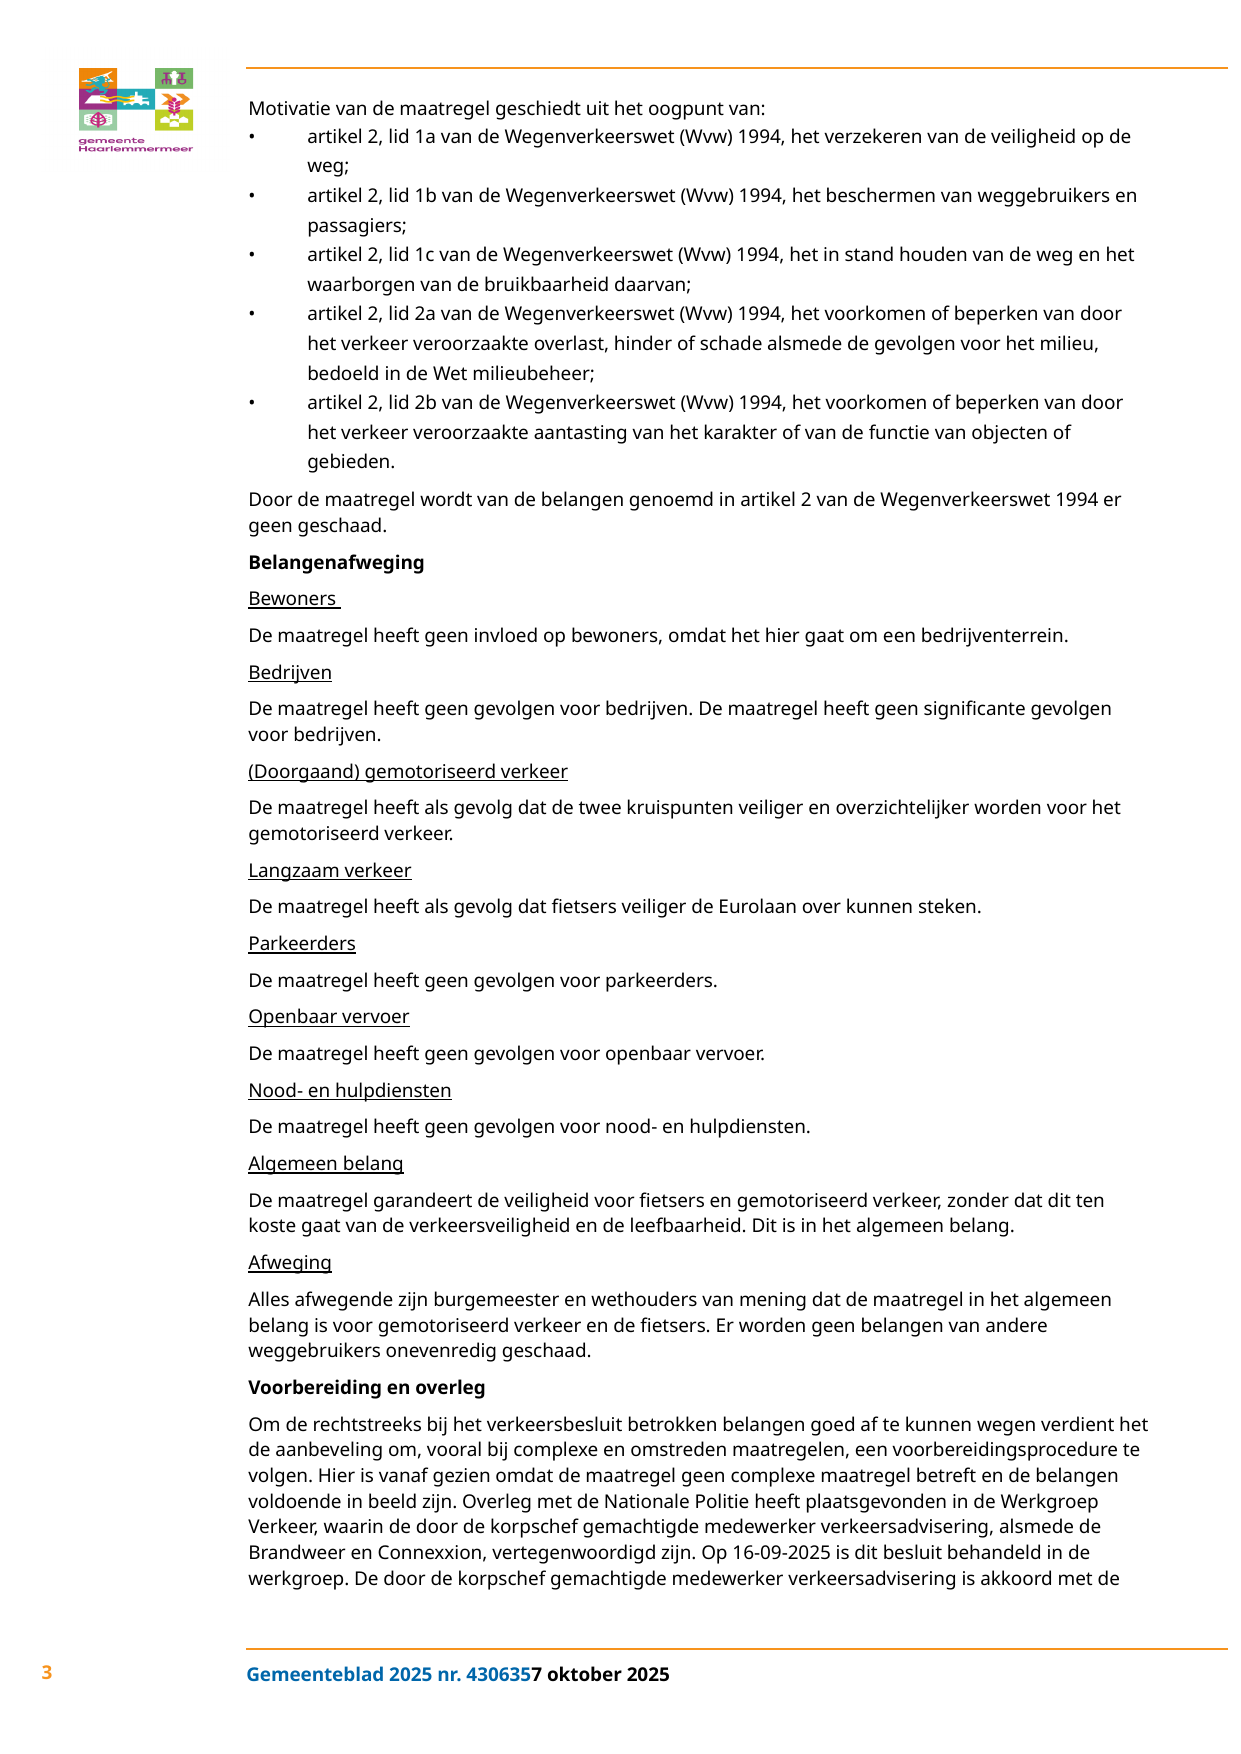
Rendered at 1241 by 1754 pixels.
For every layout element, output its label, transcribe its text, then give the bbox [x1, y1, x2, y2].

text De maatregel heeft als gevolg dat de twee kruispunten veiliger en overzichtelijker worden voor het gemotoriseerd verkeer. [248, 794, 1152, 846]
list artikel 2, lid 1b van de Wegenverkeerswet (Wvw) 1994, het beschermen van weggebruikers en passagiers; [248, 182, 1152, 238]
text De maatregel heeft geen gevolgen voor nood- en hulpdiensten. [248, 1114, 1152, 1139]
text De maatregel heeft als gevolg dat fietsers veiliger de Eurolaan over kunnen steken. [248, 894, 1152, 919]
text Afweging [248, 1249, 1152, 1275]
list artikel 2, lid 2b van de Wegenverkeerswet (Wvw) 1994, het voorkomen of beperken van door het verkeer veroorzaakte aantasting van het karakter of van de functie van objecten of gebieden. [248, 389, 1152, 474]
text De maatregel garandeert de veiligheid voor fietsers en gemotoriseerd verkeer, zonder dat dit ten koste gaat van de verkeersveiligheid en de leefbaarheid. Dit is in het algemeen belang. [248, 1187, 1152, 1238]
text Langzaam verkeer [248, 857, 1152, 883]
text Nood- en hulpdiensten [248, 1077, 1152, 1103]
text Alles afwegende zijn burgemeester en wethouders van mening dat de maatregel in het algemeen belang is voor gemotoriseerd verkeer en de fietsers. Er worden geen belangen van andere weggebruikers onevenredig geschaad. [248, 1286, 1152, 1363]
picture [41, 47, 231, 172]
text De maatregel heeft geen invloed op bewoners, omdat het hier gaat om een bedrijventerrein. [248, 622, 1152, 648]
text De maatregel heeft geen gevolgen voor openbaar vervoer. [248, 1040, 1152, 1066]
list artikel 2, lid 1c van de Wegenverkeerswet (Wvw) 1994, het in stand houden van de weg en het waarborgen van de bruikbaarheid daarvan; [248, 241, 1152, 297]
list artikel 2, lid 1a van de Wegenverkeerswet (Wvw) 1994, het verzekeren van de veiligheid op de weg; [248, 123, 1152, 178]
list artikel 2, lid 2a van de Wegenverkeerswet (Wvw) 1994, het voorkomen of beperken van door het verkeer veroorzaakte overlast, hinder of schade alsmede de gevolgen voor het milieu, bedoeld in de Wet milieubeheer; [248, 301, 1152, 386]
text Motivatie van de maatregel geschiedt uit het oogpunt van: [248, 95, 1152, 121]
text Algemeen belang [248, 1150, 1152, 1176]
text (Doorgaand) gemotoriseerd verkeer [248, 758, 1152, 784]
text Parkeerders [248, 930, 1152, 956]
text Om de rechtstreeks bij het verkeersbesluit betrokken belangen goed af te kunnen wegen verdient het de aanbeveling om, vooral bij complexe en omstreden maatregelen, een voorbereidingsprocedure te volgen. Hier is vanaf gezien omdat de maatregel geen complexe maatregel betreft en de belangen voldoende in beeld zijn. Overleg met de Nationale Politie heeft plaatsgevonden in de Werkgroep Verkeer, waarin de door de korpschef gemachtigde medewerker verkeersadvisering, alsmede de Brandweer en Connexxion, vertegenwoordigd zijn. Op 16-09-2025 is dit besluit behandeld in de werkgroep. De door de korpschef gemachtigde medewerker verkeersadvisering is akkoord met de [248, 1411, 1152, 1591]
text De maatregel heeft geen gevolgen voor parkeerders. [248, 967, 1152, 993]
text Belangenafweging [248, 549, 1152, 574]
text Door de maatregel wordt van de belangen genoemd in artikel 2 van de Wegenverkeerswet 1994 er geen geschaad. [248, 486, 1152, 538]
text Openbaar vervoer [248, 1004, 1152, 1029]
text De maatregel heeft geen gevolgen voor bedrijven. De maatregel heeft geen significante gevolgen voor bedrijven. [248, 696, 1152, 747]
text Bedrijven [248, 659, 1152, 684]
text Bewoners [248, 586, 1152, 611]
text Voorbereiding en overleg [248, 1374, 1152, 1400]
